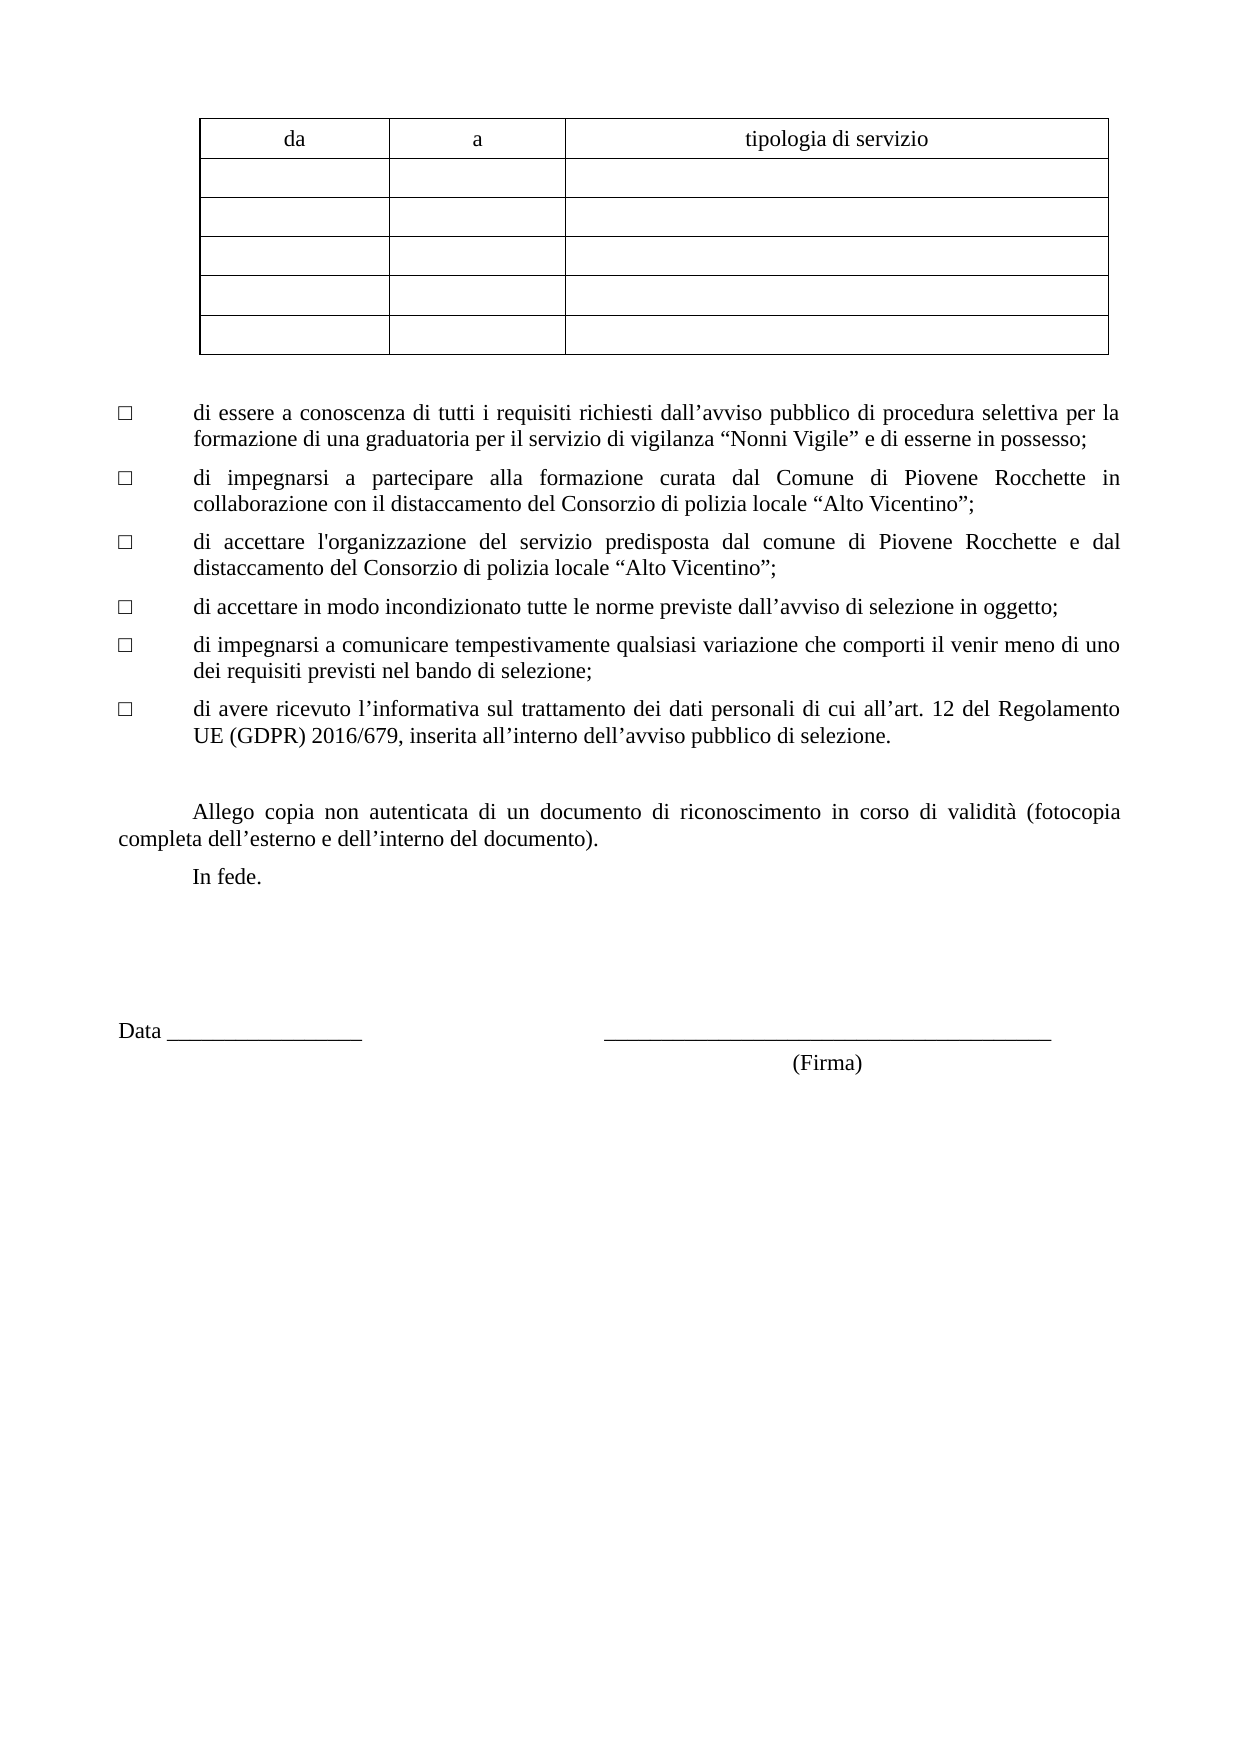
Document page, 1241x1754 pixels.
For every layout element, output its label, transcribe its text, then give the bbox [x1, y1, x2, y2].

table_cell [390, 276, 565, 314]
table_cell [390, 237, 565, 275]
table_cell [201, 276, 389, 314]
table_cell [201, 159, 389, 197]
table_cell [566, 316, 1108, 354]
text Allego copia non autenticata di un documento di riconoscimento in corso di validità (fotocopia completa dell’esterno e dell’interno del documento). [118, 798, 1122, 851]
text □ di essere a conoscenza di tutti i requisiti richiesti dall’avviso pubblico di procedura selettiva per la formazione di una graduatoria per il servizio di vigilanza “Nonni Vigile” e di esserne in possesso; [118, 399, 1122, 452]
table_cell [566, 237, 1108, 275]
table_cell [201, 198, 389, 236]
text □ di impegnarsi a partecipare alla formazione curata dal Comune di Piovene Rocchette in collaborazione con il distaccamento del Consorzio di polizia locale “Alto Vicentino”; [118, 463, 1122, 516]
table_cell [201, 237, 389, 275]
text □ di impegnarsi a comunicare tempestivamente qualsiasi variazione che comporti il venir meno di uno dei requisiti previsti nel bando di selezione; [118, 631, 1122, 684]
text (Firma) [118, 1049, 1122, 1076]
table_cell [566, 198, 1108, 236]
text □ di accettare l'organizzazione del servizio predisposta dal comune di Piovene Rocchette e dal distaccamento del Consorzio di polizia locale “Alto Vicentino”; [118, 528, 1122, 581]
table_header tipologia di servizio [566, 119, 1108, 157]
table_header a [390, 119, 565, 157]
table_header da [201, 119, 389, 157]
table_cell [390, 159, 565, 197]
table_cell [566, 276, 1108, 314]
table_cell [390, 198, 565, 236]
text Data _________________ _______________________________________ [118, 1017, 1122, 1043]
table_cell [566, 159, 1108, 197]
table_cell [201, 316, 389, 354]
table_cell [390, 316, 565, 354]
text □ di avere ricevuto l’informativa sul trattamento dei dati personali di cui all’art. 12 del Regolamento UE (GDPR) 2016/679, inserita all’interno dell’avviso pubblico di selezione. [118, 696, 1122, 748]
text □ di accettare in modo incondizionato tutte le norme previste dall’avviso di selezione in oggetto; [118, 593, 1122, 619]
text In fede. [118, 863, 1122, 889]
